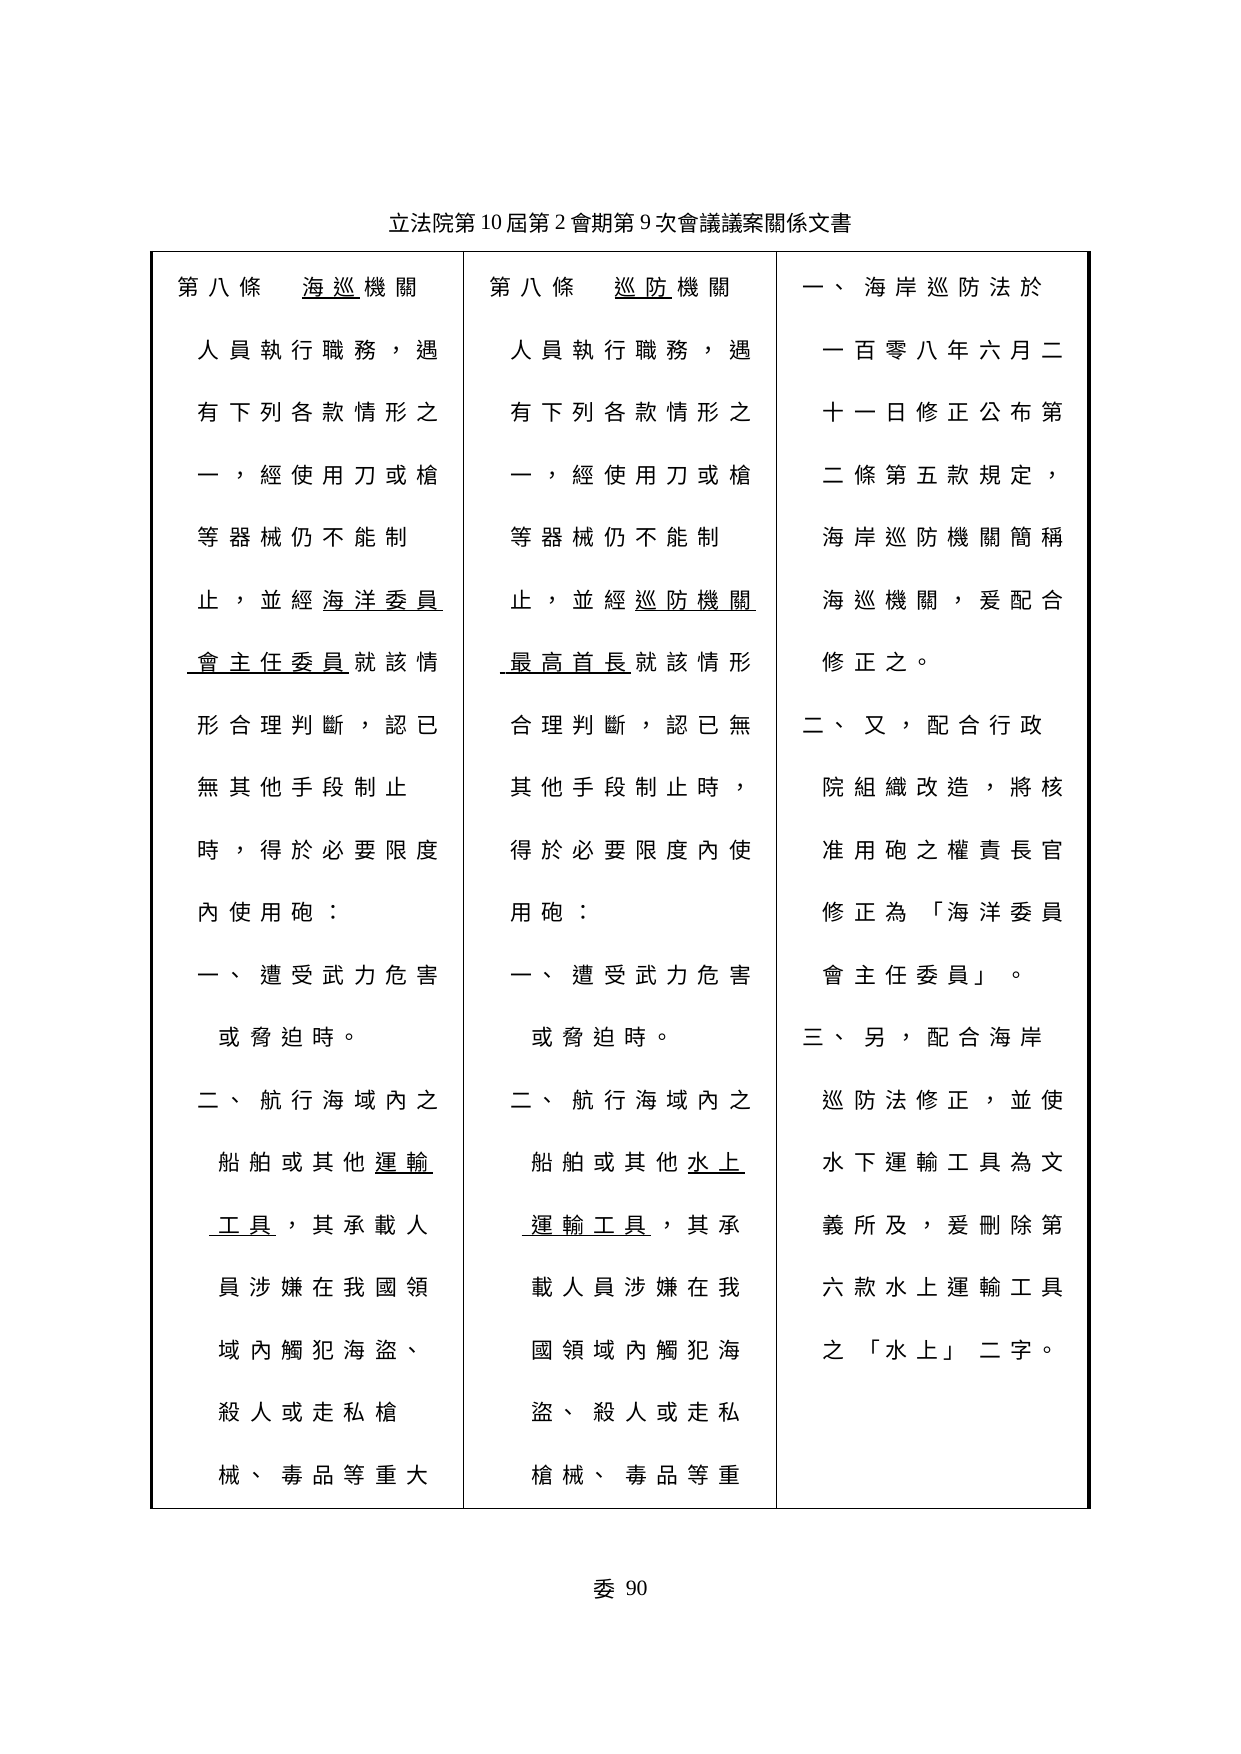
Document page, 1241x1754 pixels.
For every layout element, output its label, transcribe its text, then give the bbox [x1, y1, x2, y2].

table_cell 第八條 巡防機關人員執行職務，遇有下列各款情形之一，經使用刀或槍等器械仍不能制止，並經巡防機關最高首長就該情形合理判斷，認已無其他手段制止時，得於必要限度內使用砲： 一、遭受武力危害或脅迫時。 二、航行海域內之船舶或其他水上運輸工具，其承載人員涉嫌在我國領域內觸犯海盜、殺人或走私槍械、毒品等重 [464, 252, 776, 1508]
table_cell 一、海岸巡防法於一百零八年六月二十一日修正公布第二條第五款規定，海岸巡防機關簡稱海巡機關，爰配合修正之。 二、又，配合行政院組織改造，將核准用砲之權責長官修正為「海洋委員會主任委員」。 三、另，配合海岸巡防法修正，並使水下運輸工具為文義所及，爰刪除第六款水上運輸工具之「水上」二字。 [777, 252, 1087, 1508]
table_cell 第八條 海巡機關人員執行職務，遇有下列各款情形之一，經使用刀或槍等器械仍不能制止，並經海洋委員會主任委員就該情形合理判斷，認已無其他手段制止時，得於必要限度內使用砲： 一、遭受武力危害或脅迫時。 二、航行海域內之船舶或其他運輸工具，其承載人員涉嫌在我國領域內觸犯海盜、殺人或走私槍械、毒品等重大 [153, 252, 463, 1508]
